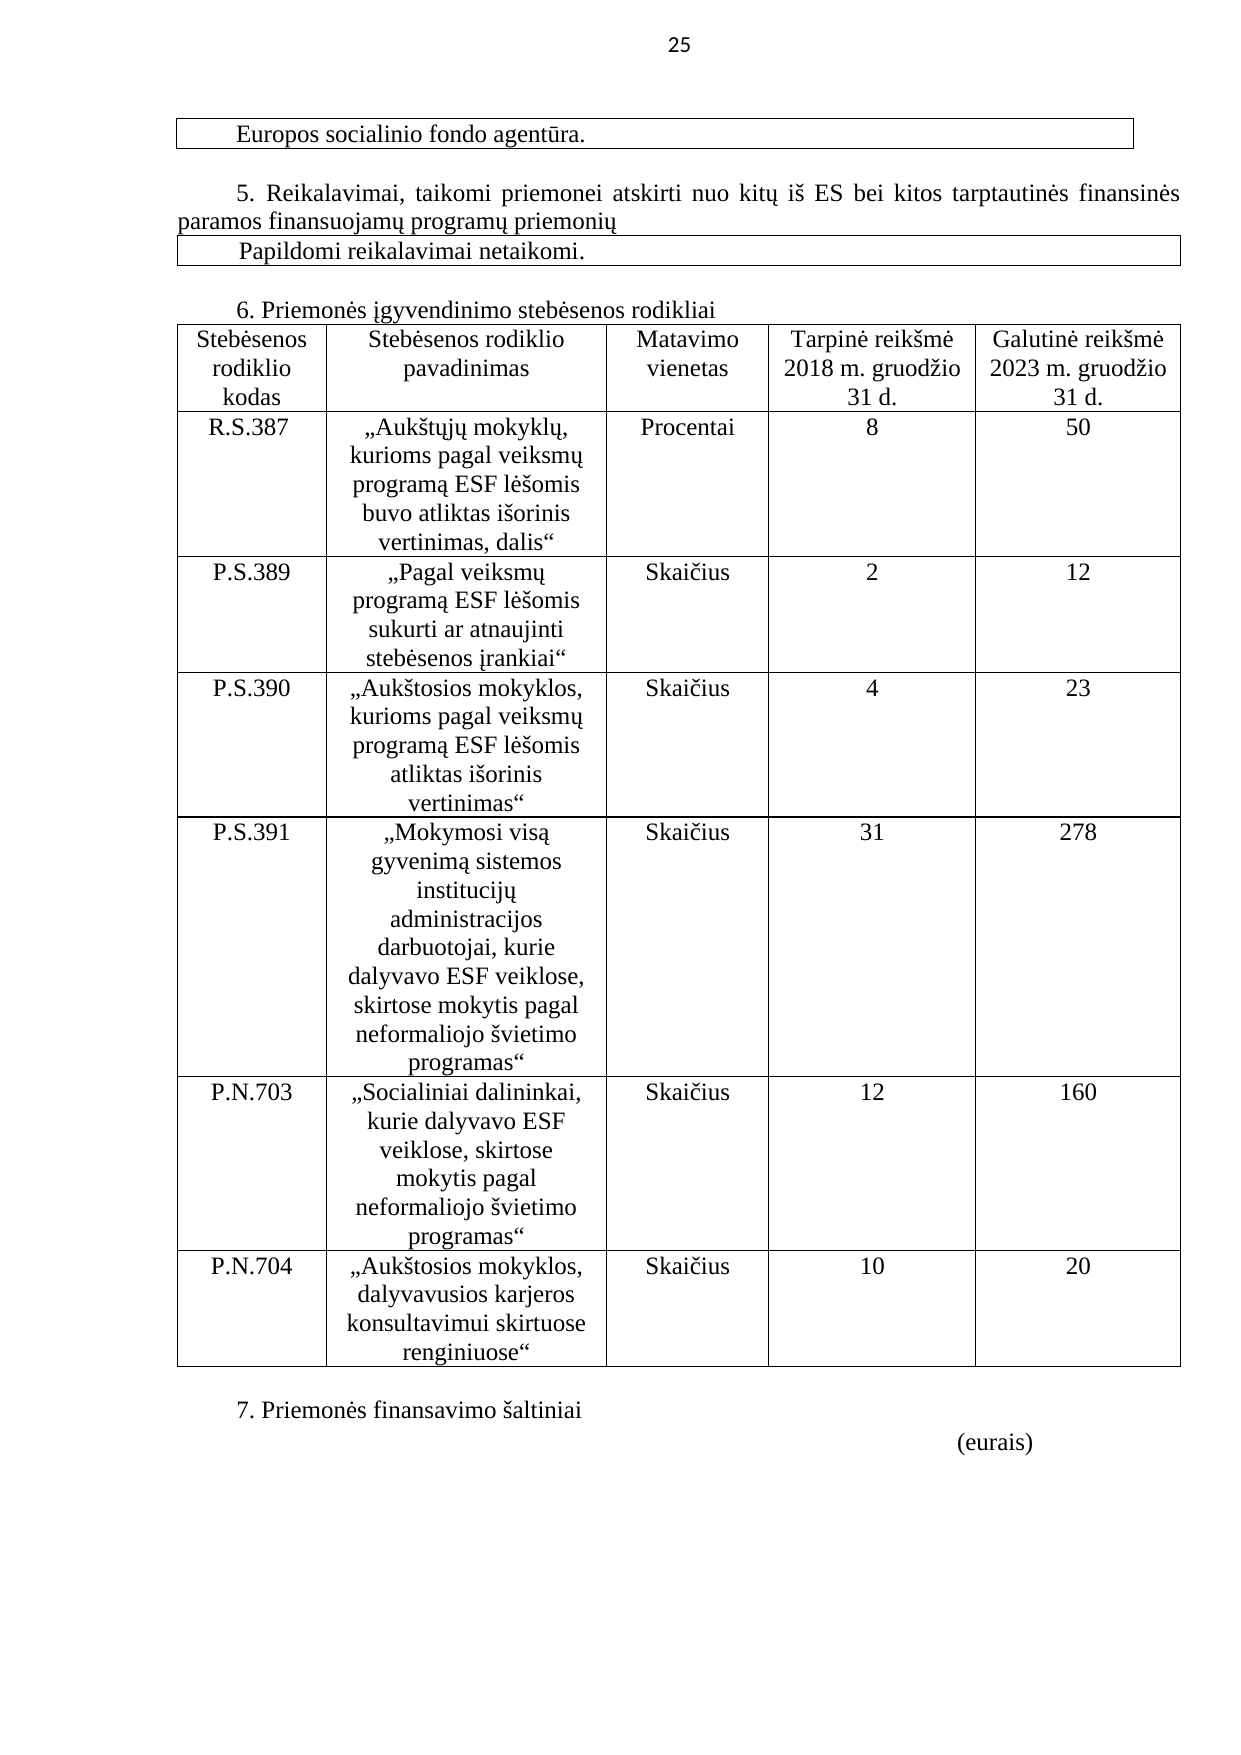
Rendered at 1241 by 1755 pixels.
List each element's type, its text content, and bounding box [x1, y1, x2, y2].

table_cell 160 [976, 1077, 1180, 1250]
table_cell Procentai [607, 412, 768, 556]
table_cell P.S.390 [178, 673, 326, 816]
table_header Stebėsenos rodiklio pavadinimas [327, 325, 606, 411]
table_cell 10 [769, 1251, 975, 1366]
table_cell R.S.387 [178, 412, 326, 556]
table_cell 12 [769, 1077, 975, 1250]
table_cell „Mokymosi visą gyvenimą sistemos institucijų administracijos darbuotojai, kurie dalyvavo ESF veiklose, skirtose mokytis pagal neformaliojo švietimo programas“ [327, 818, 606, 1076]
table_cell 4 [769, 673, 975, 816]
text 6. Priemonės įgyvendinimo stebėsenos rodikliai [177, 295, 1181, 323]
table_cell Skaičius [607, 1077, 768, 1250]
table_header Galutinė reikšmė 2023 m. gruodžio 31 d. [976, 325, 1180, 411]
table_cell 23 [976, 673, 1180, 816]
table_header Tarpinė reikšmė 2018 m. gruodžio 31 d. [769, 325, 975, 411]
table_cell P.S.391 [178, 818, 326, 1076]
table_cell 278 [976, 818, 1180, 1076]
table_cell „Aukštųjų mokyklų, kurioms pagal veiksmų programą ESF lėšomis buvo atliktas išorinis vertinimas, dalis“ [327, 412, 606, 556]
table_cell 50 [976, 412, 1180, 556]
table_cell 20 [976, 1251, 1180, 1366]
table_cell „Aukštosios mokyklos, dalyvavusios karjeros konsultavimui skirtuose renginiuose“ [327, 1251, 606, 1366]
table_header Stebėsenos rodiklio kodas [178, 325, 326, 411]
table_cell „Pagal veiksmų programą ESF lėšomis sukurti ar atnaujinti stebėsenos įrankiai“ [327, 557, 606, 672]
text (eurais) [957, 1427, 1181, 1456]
table_cell 12 [976, 557, 1180, 672]
table_cell 31 [769, 818, 975, 1076]
table_cell P.N.704 [178, 1251, 326, 1366]
table_cell 2 [769, 557, 975, 672]
text 7. Priemonės finansavimo šaltiniai [177, 1396, 1181, 1424]
table_header Europos socialinio fondo agentūra. [177, 119, 1133, 148]
text 5. Reikalavimai, taikomi priemonei atskirti nuo kitų iš ES bei kitos tarptautinės finansinės paramos finansuojamų programų priemonių [177, 178, 1181, 235]
table_cell Skaičius [607, 557, 768, 672]
table_cell 8 [769, 412, 975, 556]
table_cell Skaičius [607, 1251, 768, 1366]
table_header Matavimo vienetas [607, 325, 768, 411]
table_header Papildomi reikalavimai netaikomi. [178, 236, 1180, 265]
table_cell P.S.389 [178, 557, 326, 672]
table_cell P.N.703 [178, 1077, 326, 1250]
table_cell „Aukštosios mokyklos, kurioms pagal veiksmų programą ESF lėšomis atliktas išorinis vertinimas“ [327, 673, 606, 816]
table_cell „Socialiniai dalininkai, kurie dalyvavo ESF veiklose, skirtose mokytis pagal neformaliojo švietimo programas“ [327, 1077, 606, 1250]
table_cell Skaičius [607, 818, 768, 1076]
table_cell Skaičius [607, 673, 768, 816]
